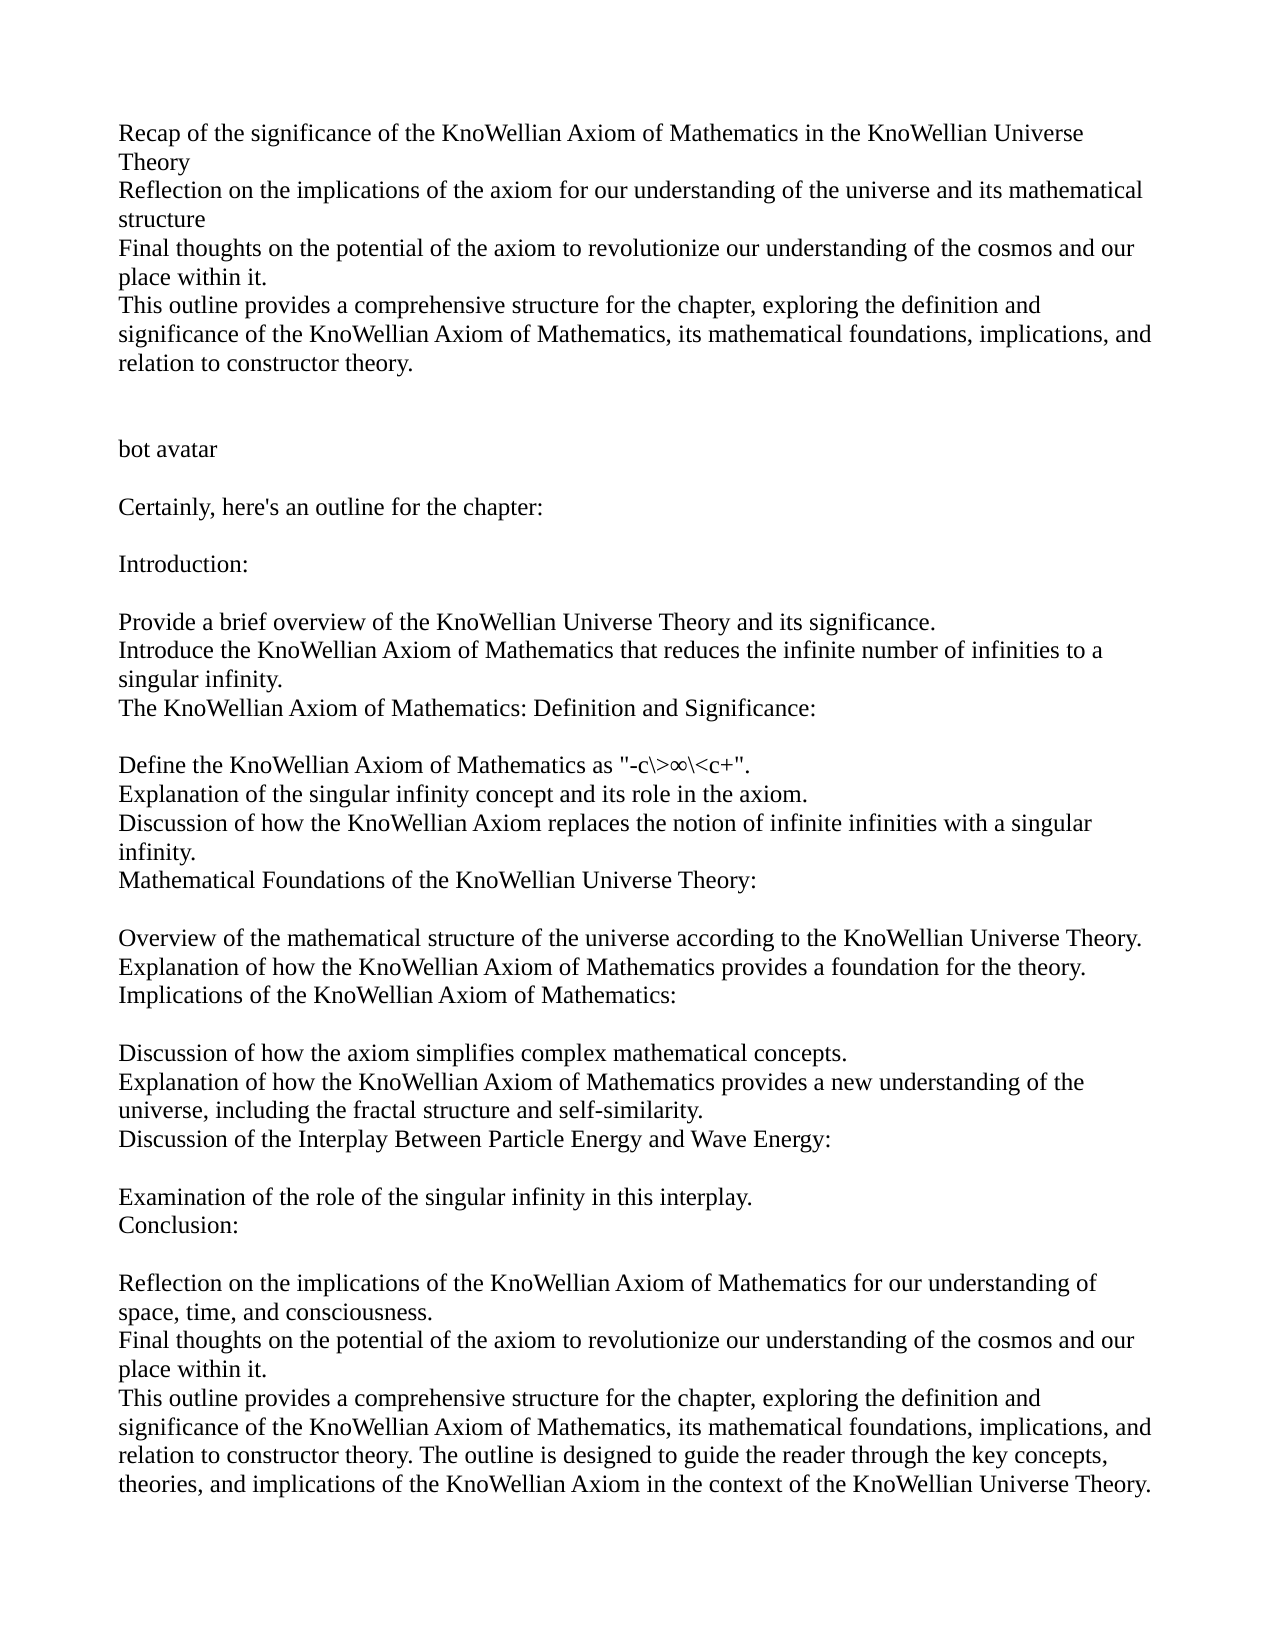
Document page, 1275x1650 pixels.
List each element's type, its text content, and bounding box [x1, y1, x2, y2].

text Explanation of how the KnoWellian Axiom of Mathematics provides a new understanding of the universe, including the fractal structure and self-similarity. [118, 1067, 1157, 1124]
text Examination of the role of the singular infinity in this interplay. [118, 1182, 1157, 1211]
text This outline provides a comprehensive structure for the chapter, exploring the definition and significance of the KnoWellian Axiom of Mathematics, its mathematical foundations, implications, and relation to constructor theory. [118, 291, 1157, 377]
text The KnoWellian Axiom of Mathematics: Definition and Significance: [118, 693, 1157, 722]
text Reflection on the implications of the KnoWellian Axiom of Mathematics for our understanding of space, time, and consciousness. [118, 1268, 1157, 1326]
text This outline provides a comprehensive structure for the chapter, exploring the definition and significance of the KnoWellian Axiom of Mathematics, its mathematical foundations, implications, and relation to constructor theory. The outline is designed to guide the reader through the key concepts, theories, and implications of the KnoWellian Axiom in the context of the KnoWellian Universe Theory. [118, 1383, 1157, 1498]
text Final thoughts on the potential of the axiom to revolutionize our understanding of the cosmos and our place within it. [118, 1326, 1157, 1383]
text Introduction: [118, 549, 1157, 578]
text Mathematical Foundations of the KnoWellian Universe Theory: [118, 866, 1157, 894]
text Explanation of how the KnoWellian Axiom of Mathematics provides a foundation for the theory. [118, 952, 1157, 981]
text Certainly, here's an outline for the chapter: [118, 492, 1157, 521]
text Reflection on the implications of the axiom for our understanding of the universe and its mathematical structure [118, 176, 1157, 233]
text Explanation of the singular infinity concept and its role in the axiom. [118, 779, 1157, 808]
text Conclusion: [118, 1211, 1157, 1239]
text Discussion of how the KnoWellian Axiom replaces the notion of infinite infinities with a singular infinity. [118, 808, 1157, 866]
text Implications of the KnoWellian Axiom of Mathematics: [118, 981, 1157, 1009]
text Overview of the mathematical structure of the universe according to the KnoWellian Universe Theory. [118, 923, 1157, 952]
text Define the KnoWellian Axiom of Mathematics as "-c\>∞\<c+". [118, 751, 1157, 779]
text bot avatar [118, 434, 1157, 463]
text Recap of the significance of the KnoWellian Axiom of Mathematics in the KnoWellian Universe Theory [118, 118, 1157, 176]
text Provide a brief overview of the KnoWellian Universe Theory and its significance. [118, 607, 1157, 636]
text Introduce the KnoWellian Axiom of Mathematics that reduces the infinite number of infinities to a singular infinity. [118, 636, 1157, 693]
text Discussion of the Interplay Between Particle Energy and Wave Energy: [118, 1124, 1157, 1153]
text Final thoughts on the potential of the axiom to revolutionize our understanding of the cosmos and our place within it. [118, 233, 1157, 291]
text Discussion of how the axiom simplifies complex mathematical concepts. [118, 1038, 1157, 1067]
